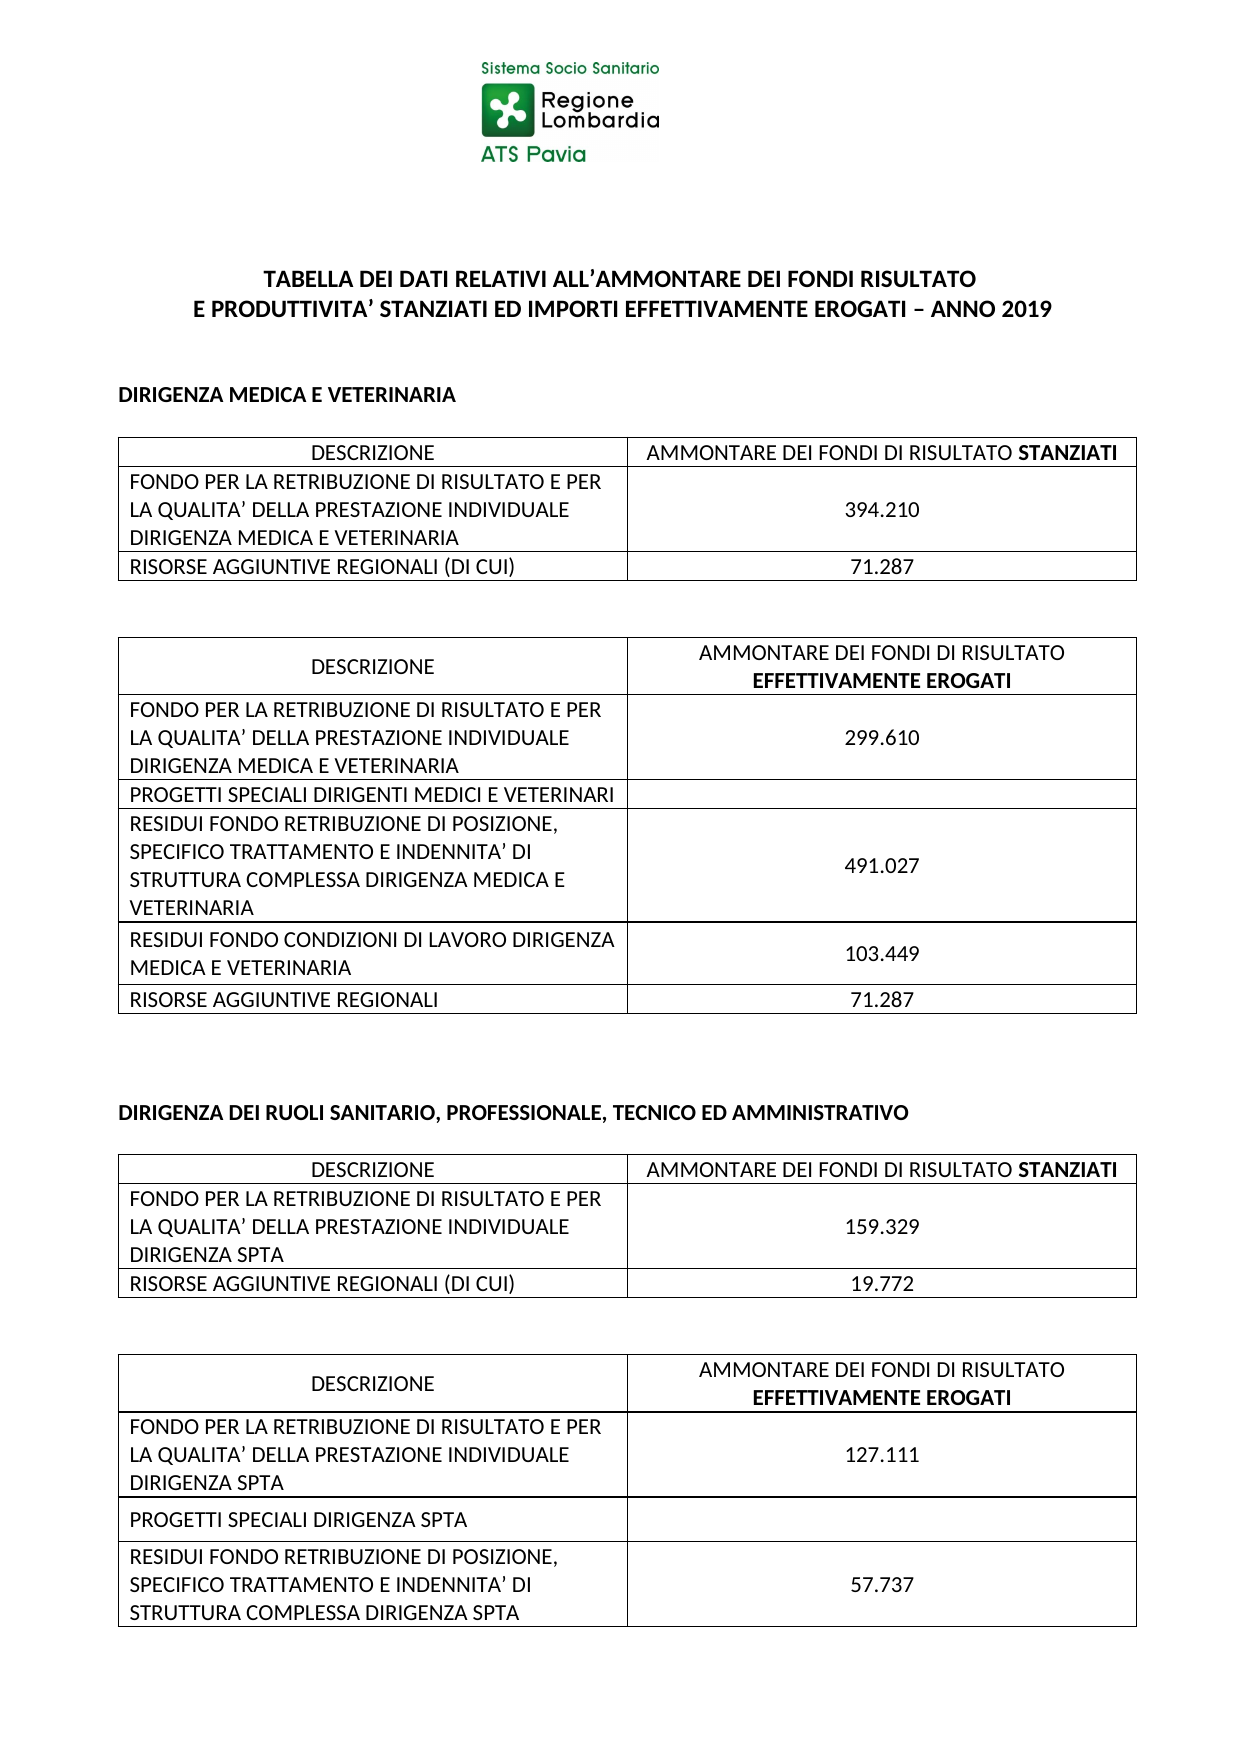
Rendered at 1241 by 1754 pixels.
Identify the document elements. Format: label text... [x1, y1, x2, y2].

table_header DESCRIZIONE [119, 1355, 627, 1411]
text DIRIGENZA DEI RUOLI SANITARIO, PROFESSIONALE, TECNICO ED AMMINISTRATIVO [118, 1098, 1122, 1126]
table_cell RESIDUI FONDO CONDIZIONI DI LAVORO DIRIGENZA MEDICA E VETERINARIA [119, 923, 627, 984]
table_cell FONDO PER LA RETRIBUZIONE DI RISULTATO E PER LA QUALITA’ DELLA PRESTAZIONE INDIVIDUALE DIRIGENZA SPTA [119, 1413, 627, 1496]
text TABELLA DEI DATI RELATIVI ALL’AMMONTARE DEI FONDI RISULTATO [118, 263, 1122, 293]
table_header AMMONTARE DEI FONDI DI RISULTATO STANZIATI [628, 438, 1136, 466]
table_cell [628, 1498, 1136, 1541]
table_cell 299.610 [628, 695, 1136, 779]
table_cell RISORSE AGGIUNTIVE REGIONALI [119, 985, 627, 1013]
table_cell RESIDUI FONDO RETRIBUZIONE DI POSIZIONE, SPECIFICO TRATTAMENTO E INDENNITA’ DI STRUTTURA COMPLESSA DIRIGENZA SPTA [119, 1542, 627, 1626]
table_cell 103.449 [628, 923, 1136, 984]
text DIRIGENZA MEDICA E VETERINARIA [118, 381, 1122, 409]
table_cell RISORSE AGGIUNTIVE REGIONALI (DI CUI) [119, 1269, 627, 1297]
table_header AMMONTARE DEI FONDI DI RISULTATO EFFETTIVAMENTE EROGATI [628, 638, 1136, 694]
table_cell FONDO PER LA RETRIBUZIONE DI RISULTATO E PER LA QUALITA’ DELLA PRESTAZIONE INDIVIDUALE DIRIGENZA SPTA [119, 1184, 627, 1268]
table_cell 71.287 [628, 985, 1136, 1013]
table_cell PROGETTI SPECIALI DIRIGENTI MEDICI E VETERINARI [119, 780, 627, 808]
table_header AMMONTARE DEI FONDI DI RISULTATO STANZIATI [628, 1155, 1136, 1183]
table_cell FONDO PER LA RETRIBUZIONE DI RISULTATO E PER LA QUALITA’ DELLA PRESTAZIONE INDIVIDUALE DIRIGENZA MEDICA E VETERINARIA [119, 695, 627, 779]
table_header DESCRIZIONE [119, 438, 627, 466]
table_cell 71.287 [628, 552, 1136, 580]
table_cell RISORSE AGGIUNTIVE REGIONALI (DI CUI) [119, 552, 627, 580]
table_cell RESIDUI FONDO RETRIBUZIONE DI POSIZIONE, SPECIFICO TRATTAMENTO E INDENNITA’ DI STRUTTURA COMPLESSA DIRIGENZA MEDICA E VETERINARIA [119, 809, 627, 921]
table_cell FONDO PER LA RETRIBUZIONE DI RISULTATO E PER LA QUALITA’ DELLA PRESTAZIONE INDIVIDUALE DIRIGENZA MEDICA E VETERINARIA [119, 467, 627, 551]
text E PRODUTTIVITA’ STANZIATI ED IMPORTI EFFETTIVAMENTE EROGATI – ANNO 2019 [118, 293, 1122, 324]
table_cell [628, 780, 1136, 808]
table_cell PROGETTI SPECIALI DIRIGENZA SPTA [119, 1498, 627, 1541]
table_header DESCRIZIONE [119, 1155, 627, 1183]
table_cell 127.111 [628, 1413, 1136, 1496]
table_header DESCRIZIONE [119, 638, 627, 694]
table_cell 491.027 [628, 809, 1136, 921]
table_cell 394.210 [628, 467, 1136, 551]
table_cell 159.329 [628, 1184, 1136, 1268]
table_cell 57.737 [628, 1542, 1136, 1626]
table_header AMMONTARE DEI FONDI DI RISULTATO EFFETTIVAMENTE EROGATI [628, 1355, 1136, 1411]
table_cell 19.772 [628, 1269, 1136, 1297]
